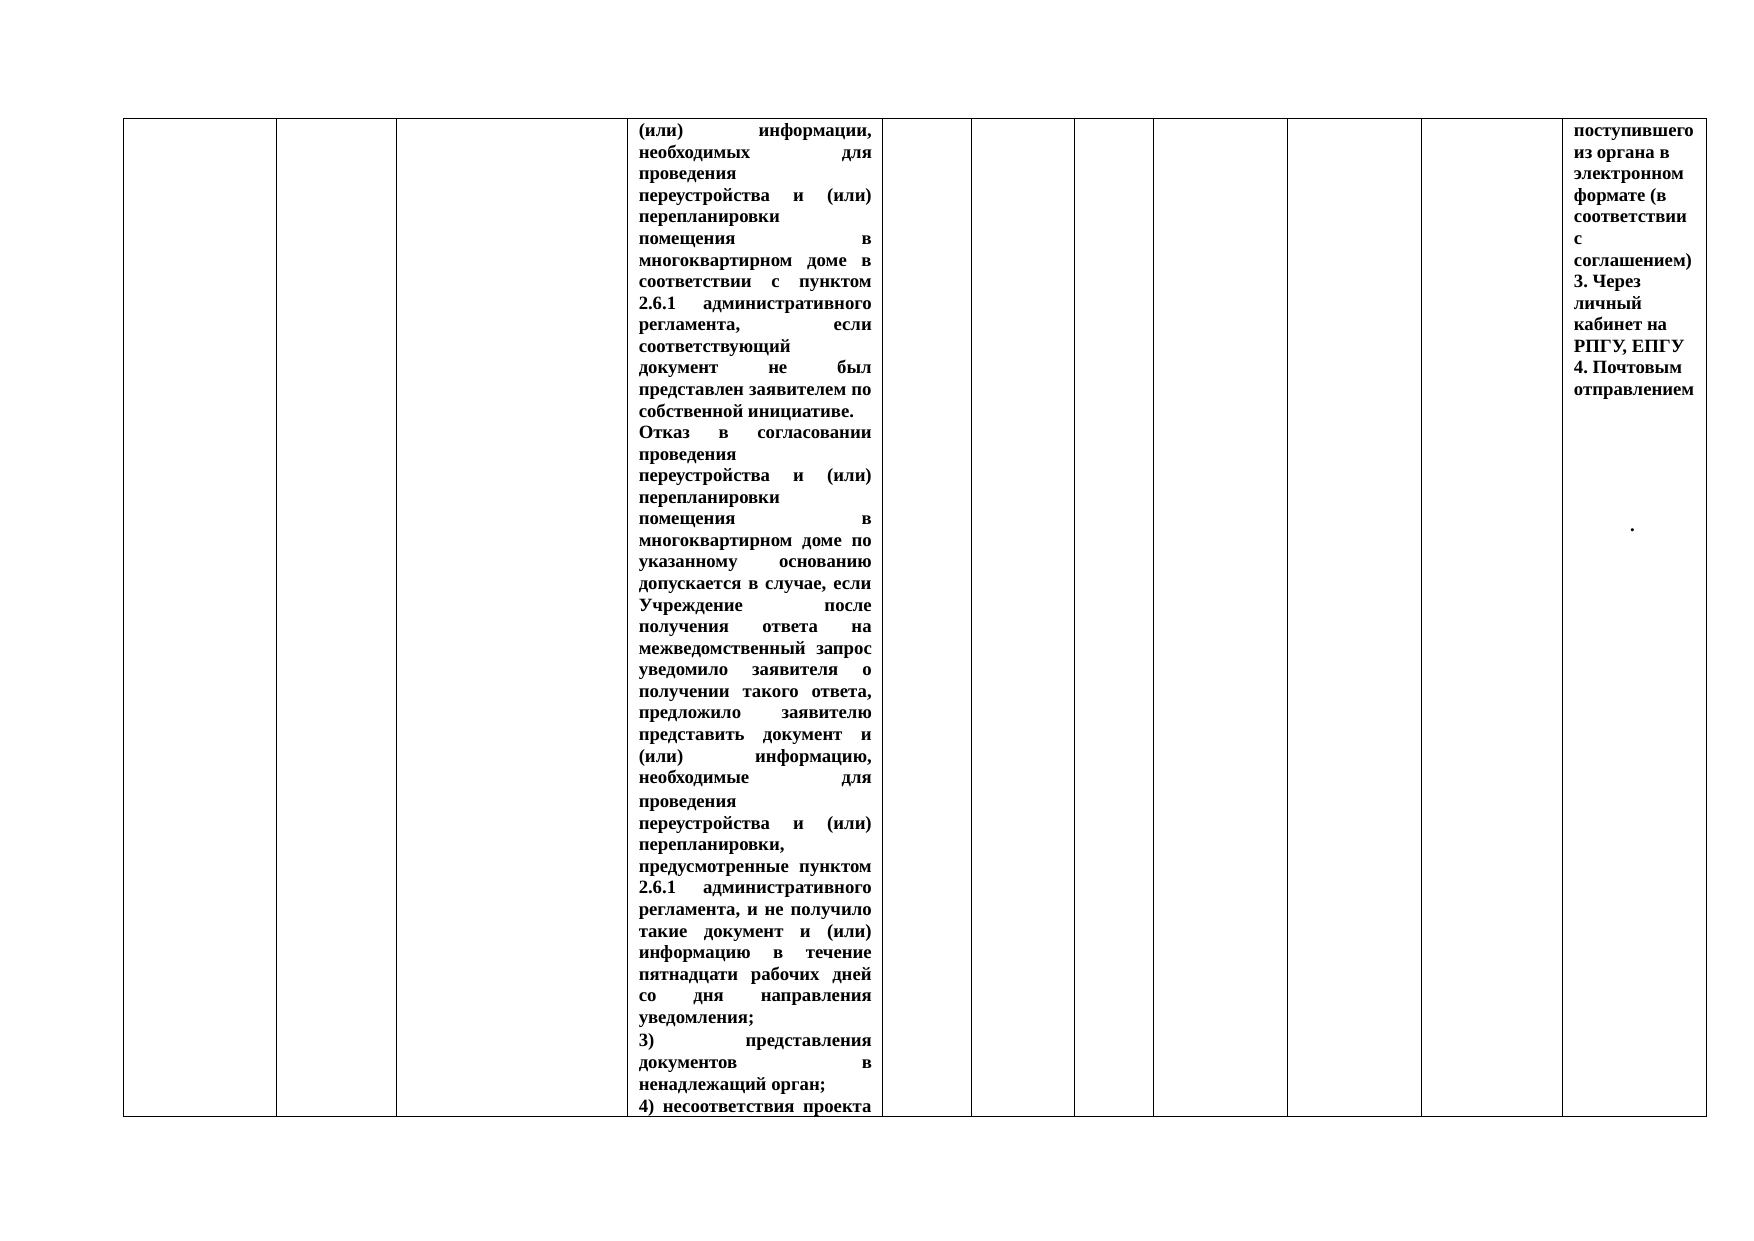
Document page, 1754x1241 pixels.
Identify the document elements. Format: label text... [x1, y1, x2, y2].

table_cell [883, 119, 971, 1116]
table_cell [397, 119, 627, 1116]
table_cell - [1288, 119, 1421, 1116]
table_cell (или) информации, необходимых для проведения переустройства и (или) перепланировки помещения в многоквартирном доме в соответствии с пунктом 2.6.1 административного регламента, если соответствующий документ не был представлен заявителем по собственной инициативе. Отказ в согласовании проведения переустройства и (или) перепланировки помещения в многоквартирном доме по указанному основанию допускается в случае, если Учреждение после получения ответа на межведомственный запрос уведомило заявителя о получении такого ответа, предложило заявителю представить документ и (или) информацию, необходимые для проведения переустройства и (или) перепланировки, предусмотренные пунктом 2.6.1 административного регламента, и не получило такие документ и (или) информацию в течение пятнадцати рабочих дней со дня направления уведомления; 3) представления документов в ненадлежащий орган; 4) несоответствия проекта [628, 119, 882, 1116]
table_cell поступившего из органа в электронном формате (в соответствии с соглашением) 3. Через личный кабинет на РПГУ, ЕПГУ 4. Почтовым отправлением . [1563, 119, 1706, 1116]
table_cell [1422, 119, 1562, 1116]
table_cell [277, 119, 396, 1116]
table_cell - [1154, 119, 1287, 1116]
table_cell [124, 119, 276, 1116]
table_cell - [972, 119, 1074, 1116]
table_cell [1075, 119, 1153, 1116]
